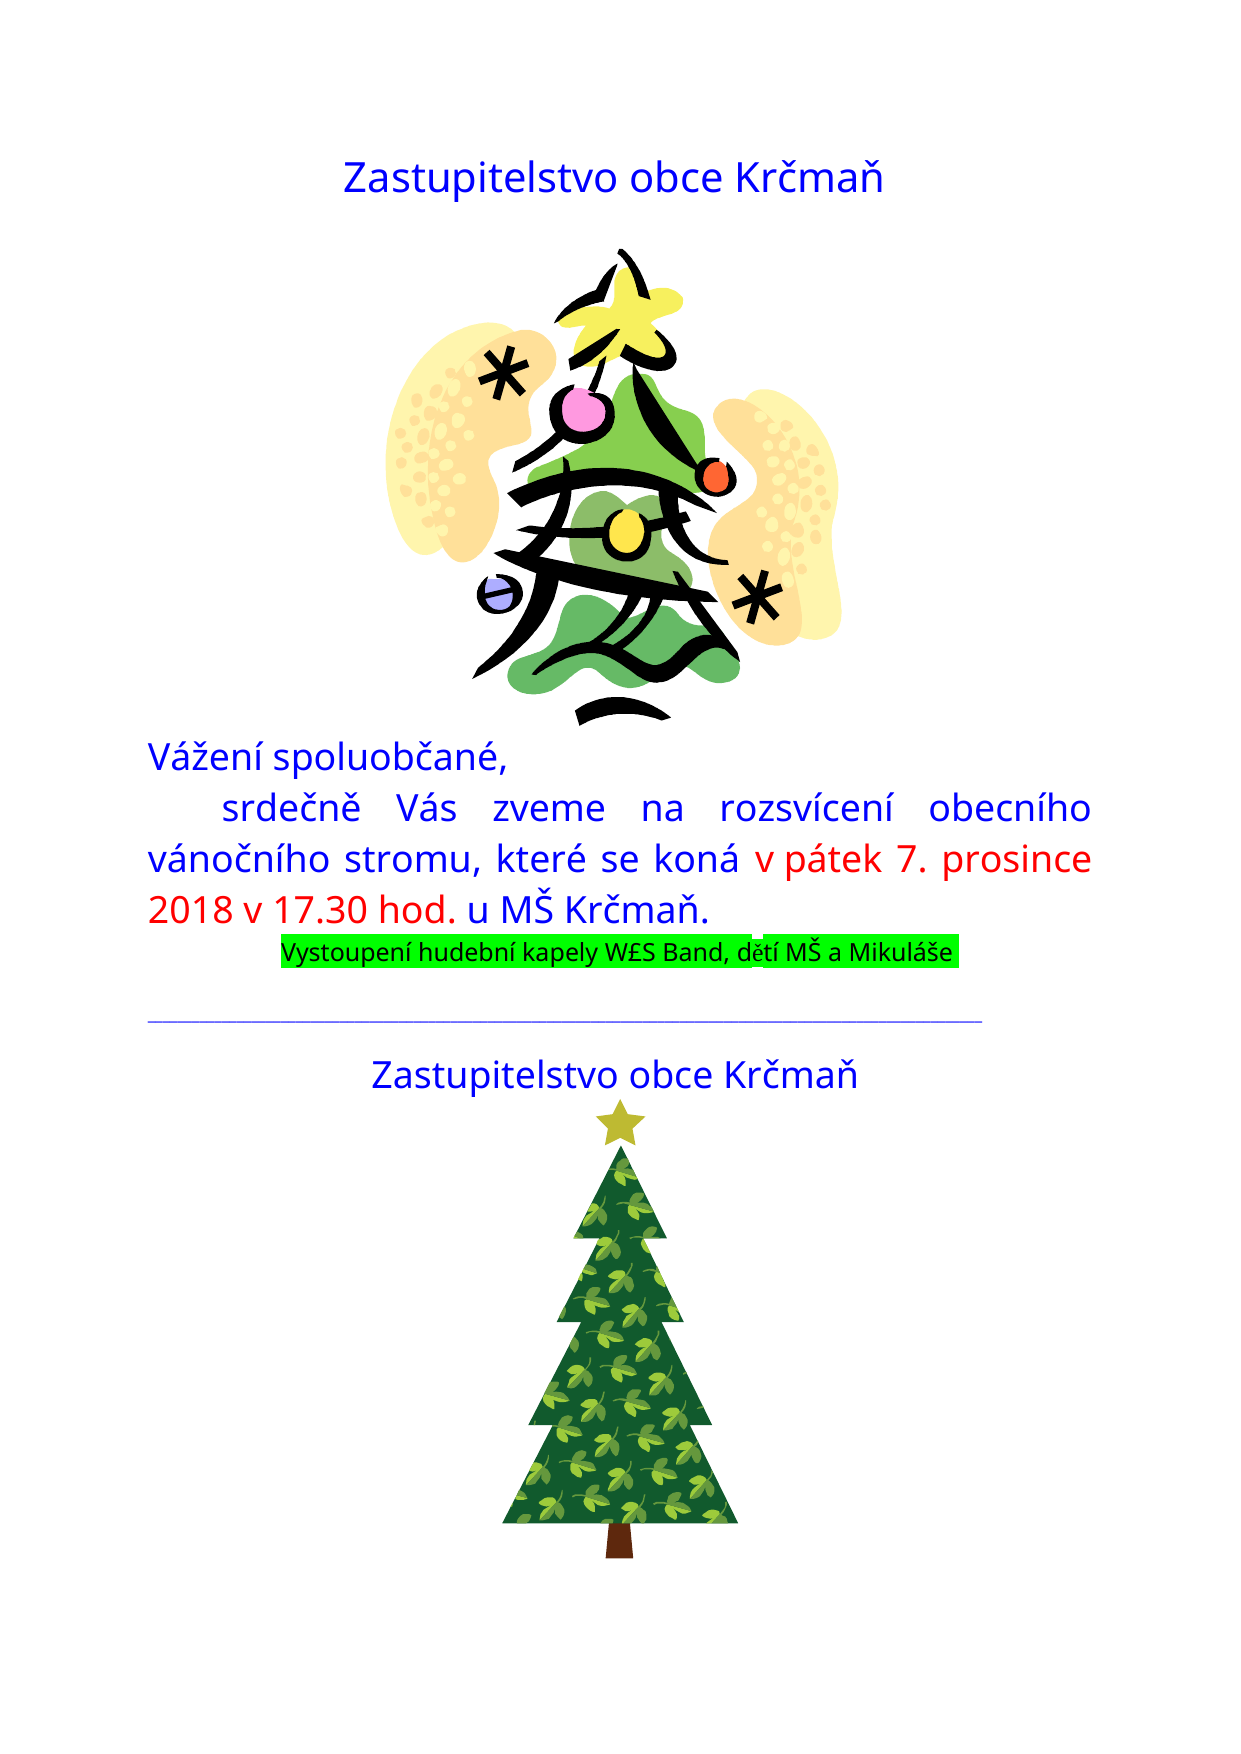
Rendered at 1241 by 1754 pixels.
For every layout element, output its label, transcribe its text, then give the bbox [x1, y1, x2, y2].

text Zastupitelstvo obce Krčmaň [148, 1048, 1093, 1099]
text Vystoupení hudební kapely W£S Band, dětí MŠ a Mikuláše [148, 934, 1093, 968]
text _________________________________________________________________________________________________________________ [148, 1002, 1093, 1025]
text Zastupitelstvo obce Krčmaň [148, 148, 1093, 204]
text Vážení spoluobčané, [148, 730, 1093, 781]
text srdečně Vás zveme na rozsvícení obecního vánočního stromu, které se koná v pátek 7. prosince 2018 v 17.30 hod. u MŠ Krčmaň. [148, 781, 1093, 934]
